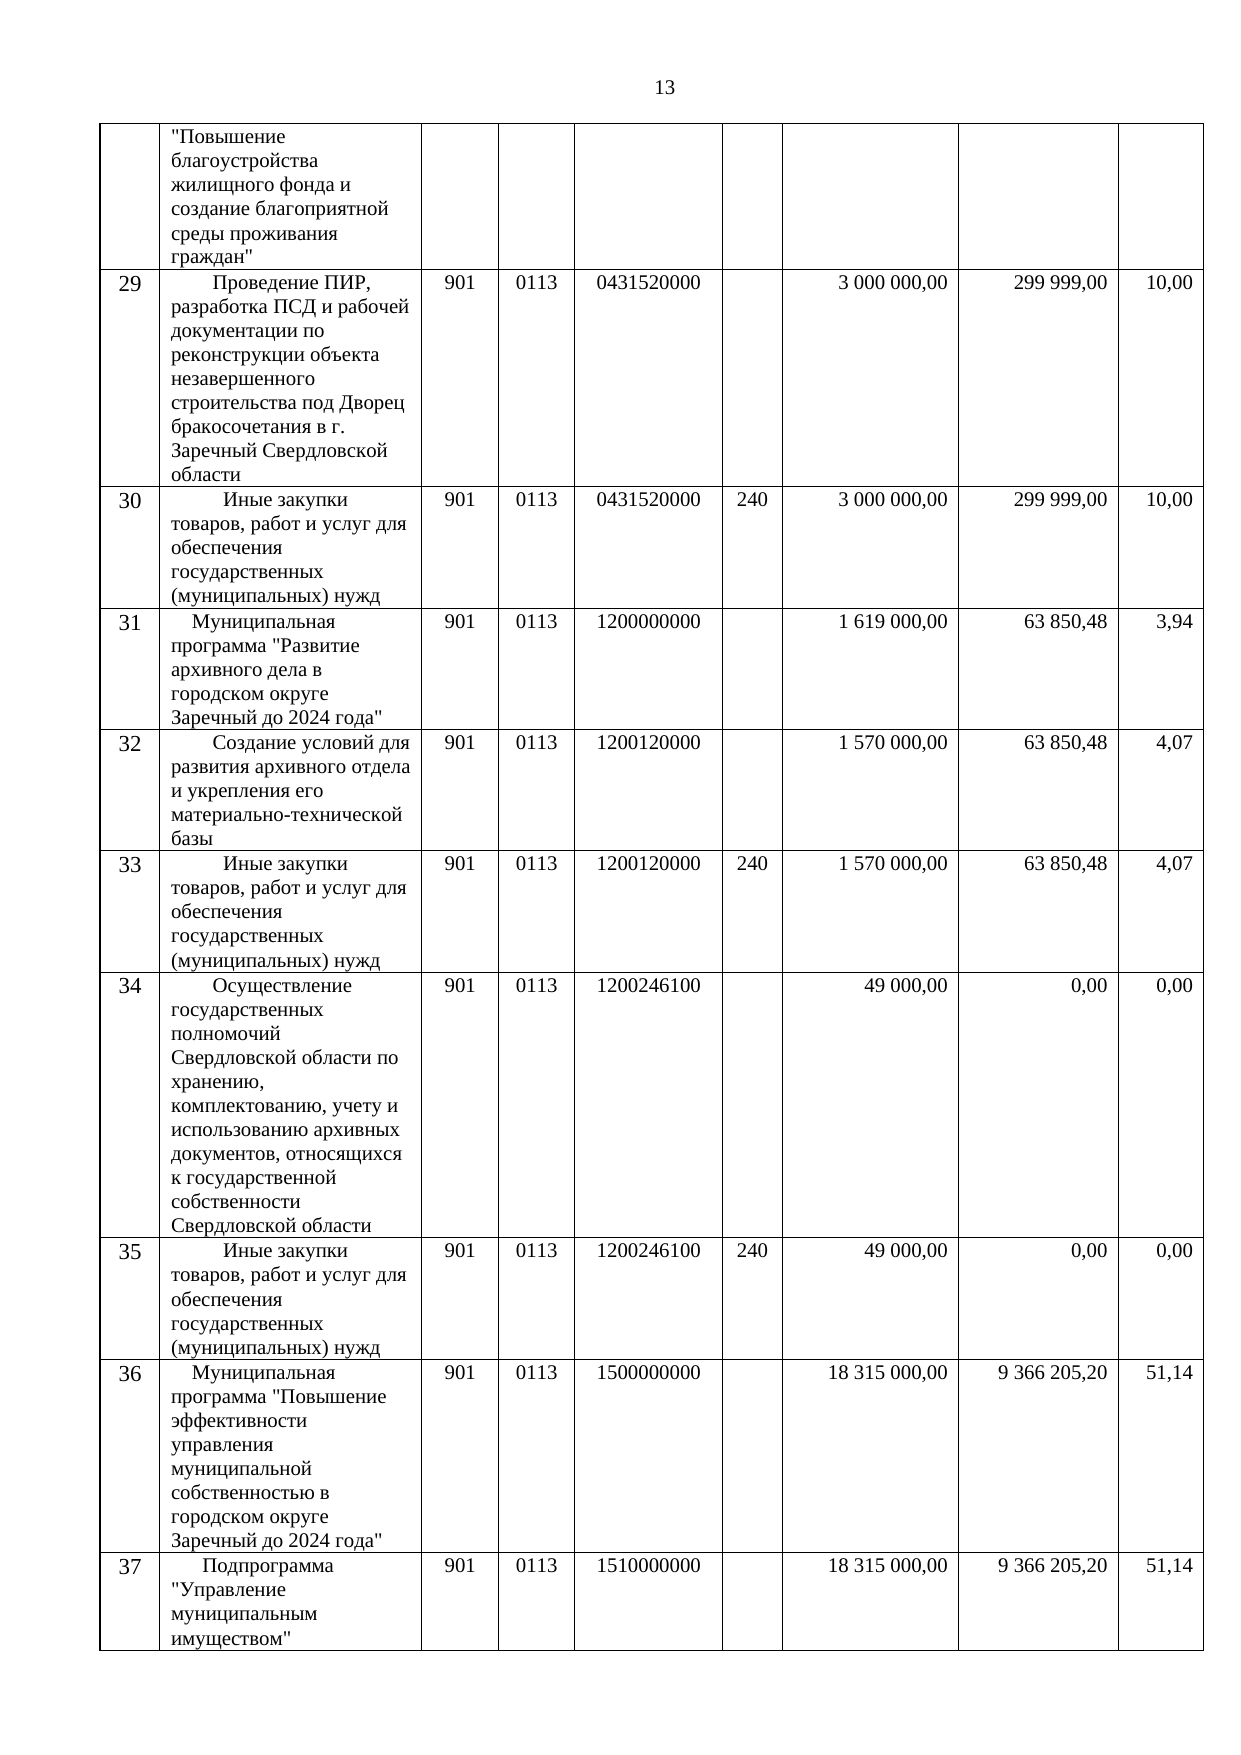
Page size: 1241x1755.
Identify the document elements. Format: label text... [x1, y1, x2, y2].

table_cell Иные закупки товаров, работ и услуг для обеспечения государственных (муниципальных) нужд [160, 851, 421, 972]
table_cell 0431520000 [575, 270, 722, 486]
table_cell 29 [101, 270, 159, 486]
table_cell 0,00 [959, 1238, 1118, 1359]
table_cell 34 [101, 973, 159, 1237]
table_cell 901 [422, 851, 498, 972]
table_cell 0113 [499, 609, 574, 729]
table_cell [723, 270, 782, 486]
table_cell 3 000 000,00 [783, 487, 958, 607]
table_cell 1500000000 [575, 1360, 722, 1552]
table_cell [723, 124, 782, 268]
table_cell 3,94 [1119, 609, 1203, 729]
table_cell Проведение ПИР, разработка ПСД и рабочей документации по реконструкции объекта незавершенного строительства под Дворец бракосочетания в г. Заречный Свердловской области [160, 270, 421, 486]
table_cell 1 570 000,00 [783, 730, 958, 850]
table_cell 1510000000 [575, 1553, 722, 1649]
table_cell [723, 1360, 782, 1552]
table_cell 0,00 [1119, 973, 1203, 1237]
table_cell 0113 [499, 487, 574, 607]
table_cell 299 999,00 [959, 270, 1118, 486]
table_cell Иные закупки товаров, работ и услуг для обеспечения государственных (муниципальных) нужд [160, 1238, 421, 1359]
table_cell 36 [101, 1360, 159, 1552]
table_cell [575, 124, 722, 268]
table_cell 4,07 [1119, 730, 1203, 850]
table_cell 901 [422, 973, 498, 1237]
table_cell 901 [422, 1238, 498, 1359]
table_cell 4,07 [1119, 851, 1203, 972]
table_cell 63 850,48 [959, 730, 1118, 850]
table_cell [723, 609, 782, 729]
table_cell [723, 1553, 782, 1649]
table_cell 9 366 205,20 [959, 1360, 1118, 1552]
table_cell 1200246100 [575, 1238, 722, 1359]
table_cell [959, 124, 1118, 268]
table_cell 1 570 000,00 [783, 851, 958, 972]
table_cell 10,00 [1119, 487, 1203, 607]
table_cell 32 [101, 730, 159, 850]
table_cell [499, 124, 574, 268]
table_cell Подпрограмма "Управление муниципальным имуществом" [160, 1553, 421, 1649]
table_cell Иные закупки товаров, работ и услуг для обеспечения государственных (муниципальных) нужд [160, 487, 421, 607]
table_cell 31 [101, 609, 159, 729]
table_cell 0113 [499, 973, 574, 1237]
table_cell 0113 [499, 1553, 574, 1649]
table_cell "Повышение благоустройства жилищного фонда и создание благоприятной среды проживания граждан" [160, 124, 421, 268]
table_cell 1200120000 [575, 851, 722, 972]
table_cell 63 850,48 [959, 851, 1118, 972]
table_cell 1200000000 [575, 609, 722, 729]
table_cell Создание условий для развития архивного отдела и укрепления его материально-технической базы [160, 730, 421, 850]
table_cell 35 [101, 1238, 159, 1359]
table_cell 51,14 [1119, 1553, 1203, 1649]
table_cell 0113 [499, 1238, 574, 1359]
table_cell [101, 124, 159, 268]
table_cell 37 [101, 1553, 159, 1649]
table_cell 51,14 [1119, 1360, 1203, 1552]
table_cell Муниципальная программа "Повышение эффективности управления муниципальной собственностью в городском округе Заречный до 2024 года" [160, 1360, 421, 1552]
table_cell 49 000,00 [783, 1238, 958, 1359]
table_cell 30 [101, 487, 159, 607]
table_cell 0113 [499, 730, 574, 850]
table_cell Осуществление государственных полномочий Свердловской области по хранению, комплектованию, учету и использованию архивных документов, относящихся к государственной собственности Свердловской области [160, 973, 421, 1237]
table_cell [723, 973, 782, 1237]
table_cell 33 [101, 851, 159, 972]
table_cell 0113 [499, 851, 574, 972]
table_cell 901 [422, 270, 498, 486]
table_cell 1200246100 [575, 973, 722, 1237]
table_cell 18 315 000,00 [783, 1360, 958, 1552]
table_cell 0431520000 [575, 487, 722, 607]
table_cell 1 619 000,00 [783, 609, 958, 729]
table_cell 901 [422, 730, 498, 850]
table_cell [723, 730, 782, 850]
table_cell 299 999,00 [959, 487, 1118, 607]
table_cell 10,00 [1119, 270, 1203, 486]
table_cell 0,00 [1119, 1238, 1203, 1359]
table_cell 901 [422, 487, 498, 607]
table_cell 63 850,48 [959, 609, 1118, 729]
table_cell [1119, 124, 1203, 268]
table_cell 0,00 [959, 973, 1118, 1237]
table_cell 901 [422, 1360, 498, 1552]
table_cell 240 [723, 487, 782, 607]
table_cell Муниципальная программа "Развитие архивного дела в городском округе Заречный до 2024 года" [160, 609, 421, 729]
table_cell 18 315 000,00 [783, 1553, 958, 1649]
table_cell 1200120000 [575, 730, 722, 850]
table_cell 49 000,00 [783, 973, 958, 1237]
table_cell 901 [422, 1553, 498, 1649]
table_cell 901 [422, 609, 498, 729]
table_cell [422, 124, 498, 268]
table_cell 9 366 205,20 [959, 1553, 1118, 1649]
table_cell 3 000 000,00 [783, 270, 958, 486]
table_cell 0113 [499, 270, 574, 486]
table_cell 240 [723, 851, 782, 972]
table_cell 0113 [499, 1360, 574, 1552]
table_cell [783, 124, 958, 268]
table_cell 240 [723, 1238, 782, 1359]
